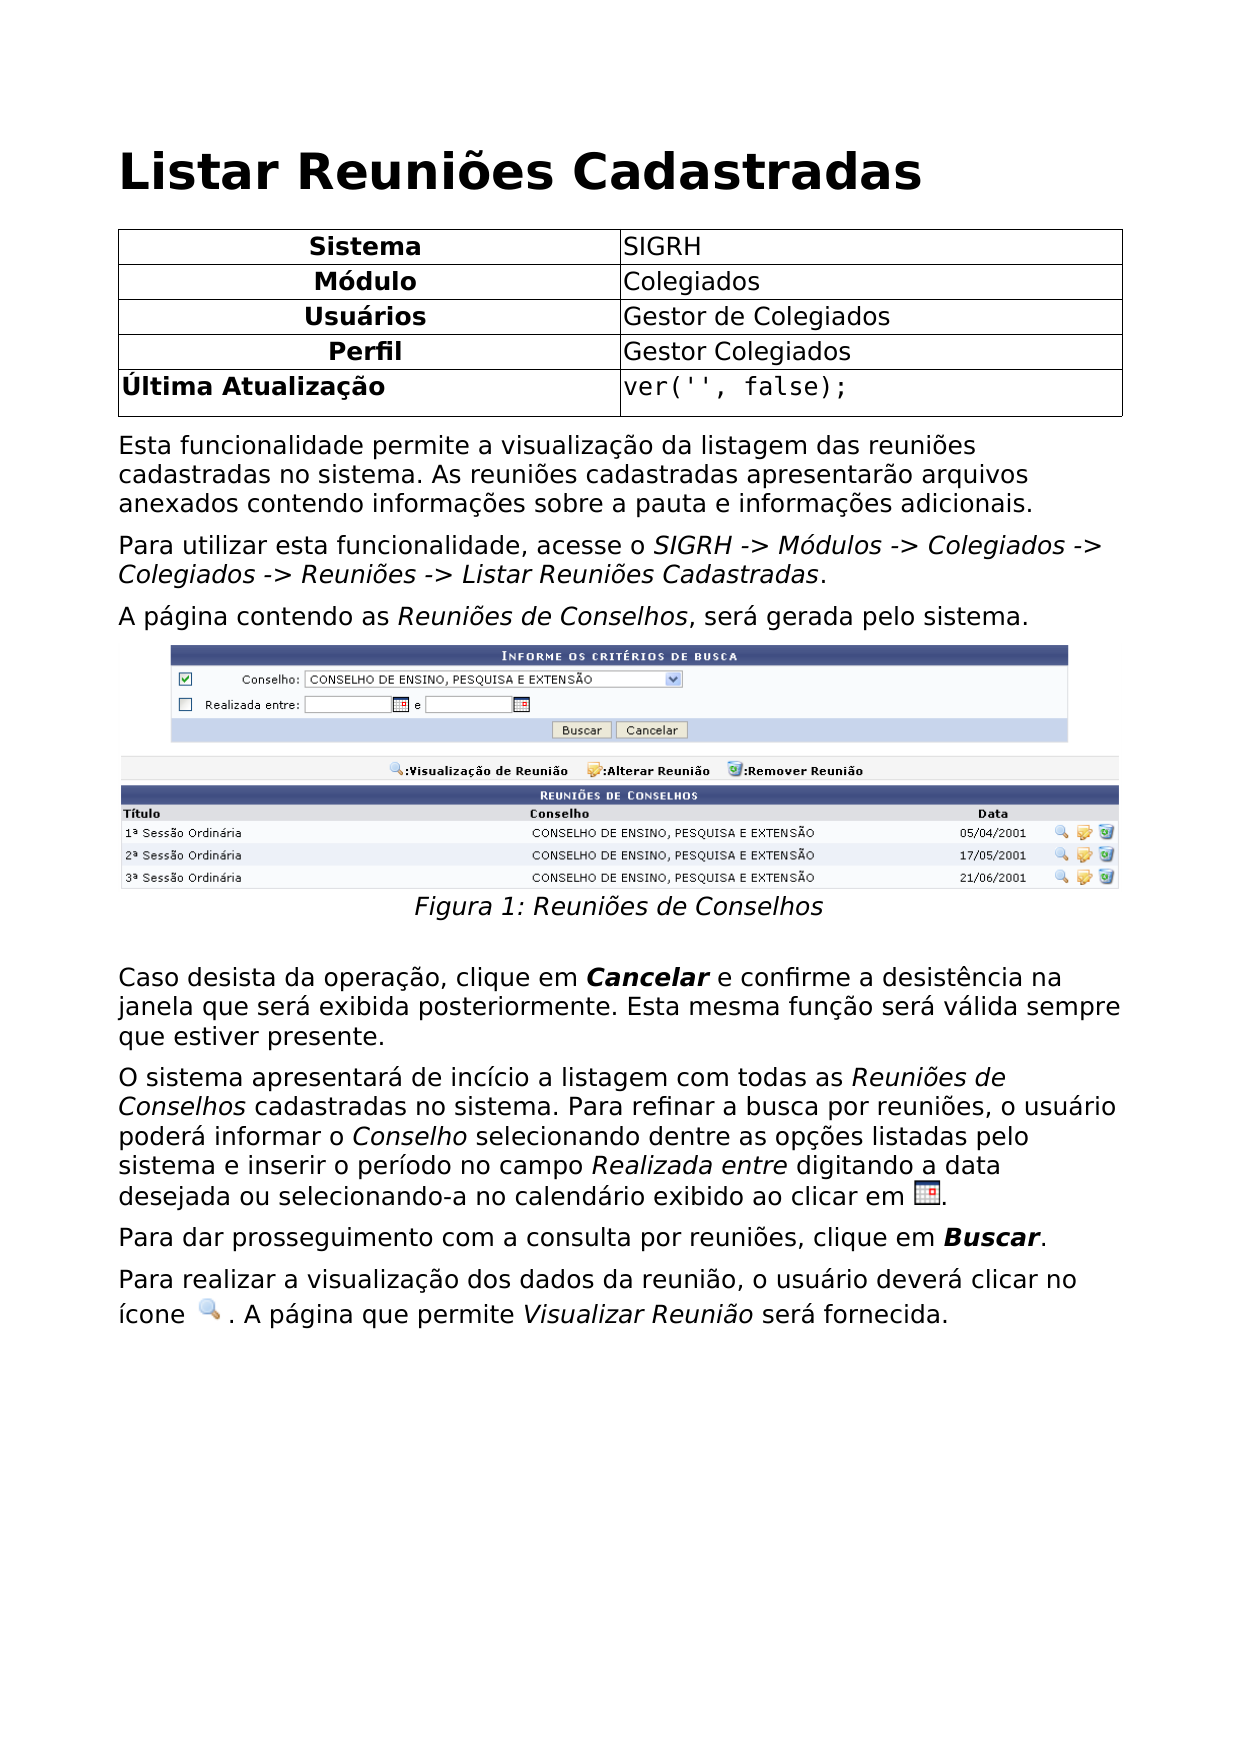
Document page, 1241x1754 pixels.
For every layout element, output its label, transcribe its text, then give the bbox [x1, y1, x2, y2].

text Figura 1: Reuniões de Conselhos [118, 893, 1122, 922]
table_header SIGRH [621, 230, 1122, 264]
table_header Sistema [119, 230, 620, 264]
table_cell Última Atualização [119, 370, 620, 416]
picture [913, 1180, 941, 1205]
text Para realizar a visualização dos dados da reunião, o usuário deverá clicar no ícone . A página que permite Visualizar Reunião será fornecida. [118, 1265, 1122, 1330]
picture [193, 1294, 228, 1324]
table_cell Gestor Colegiados [621, 335, 1122, 369]
text A página contendo as Reuniões de Conselhos, será gerada pelo sistema. [118, 602, 1122, 631]
picture [118, 643, 1123, 893]
text O sistema apresentará de incício a listagem com todas as Reuniões de Conselhos cadastradas no sistema. Para refinar a busca por reuniões, o usuário poderá informar o Conselho selecionando dentre as opções listadas pelo sistema e inserir o período no campo Realizada entre digitando a data desejada ou selecionando-a no calendário exibido ao clicar em . [118, 1063, 1122, 1211]
table_cell Perfil [119, 335, 620, 369]
table_cell Colegiados [621, 265, 1122, 299]
table_cell Usuários [119, 300, 620, 334]
table_cell Módulo [119, 265, 620, 299]
text Para utilizar esta funcionalidade, acesse o SIGRH -> Módulos -> Colegiados -> Colegiados -> Reuniões -> Listar Reuniões Cadastradas. [118, 531, 1122, 589]
subtitle Listar Reuniões Cadastradas [118, 143, 1122, 201]
text Para dar prosseguimento com a consulta por reuniões, clique em Buscar. [118, 1223, 1122, 1253]
text Caso desista da operação, clique em Cancelar e confirme a desistência na janela que será exibida posteriormente. Esta mesma função será válida sempre que estiver presente. [118, 963, 1122, 1051]
text Esta funcionalidade permite a visualização da listagem das reuniões cadastradas no sistema. As reuniões cadastradas apresentarão arquivos anexados contendo informações sobre a pauta e informações adicionais. [118, 431, 1122, 518]
table_cell ver('', false); [621, 370, 1122, 416]
table_cell Gestor de Colegiados [621, 300, 1122, 334]
